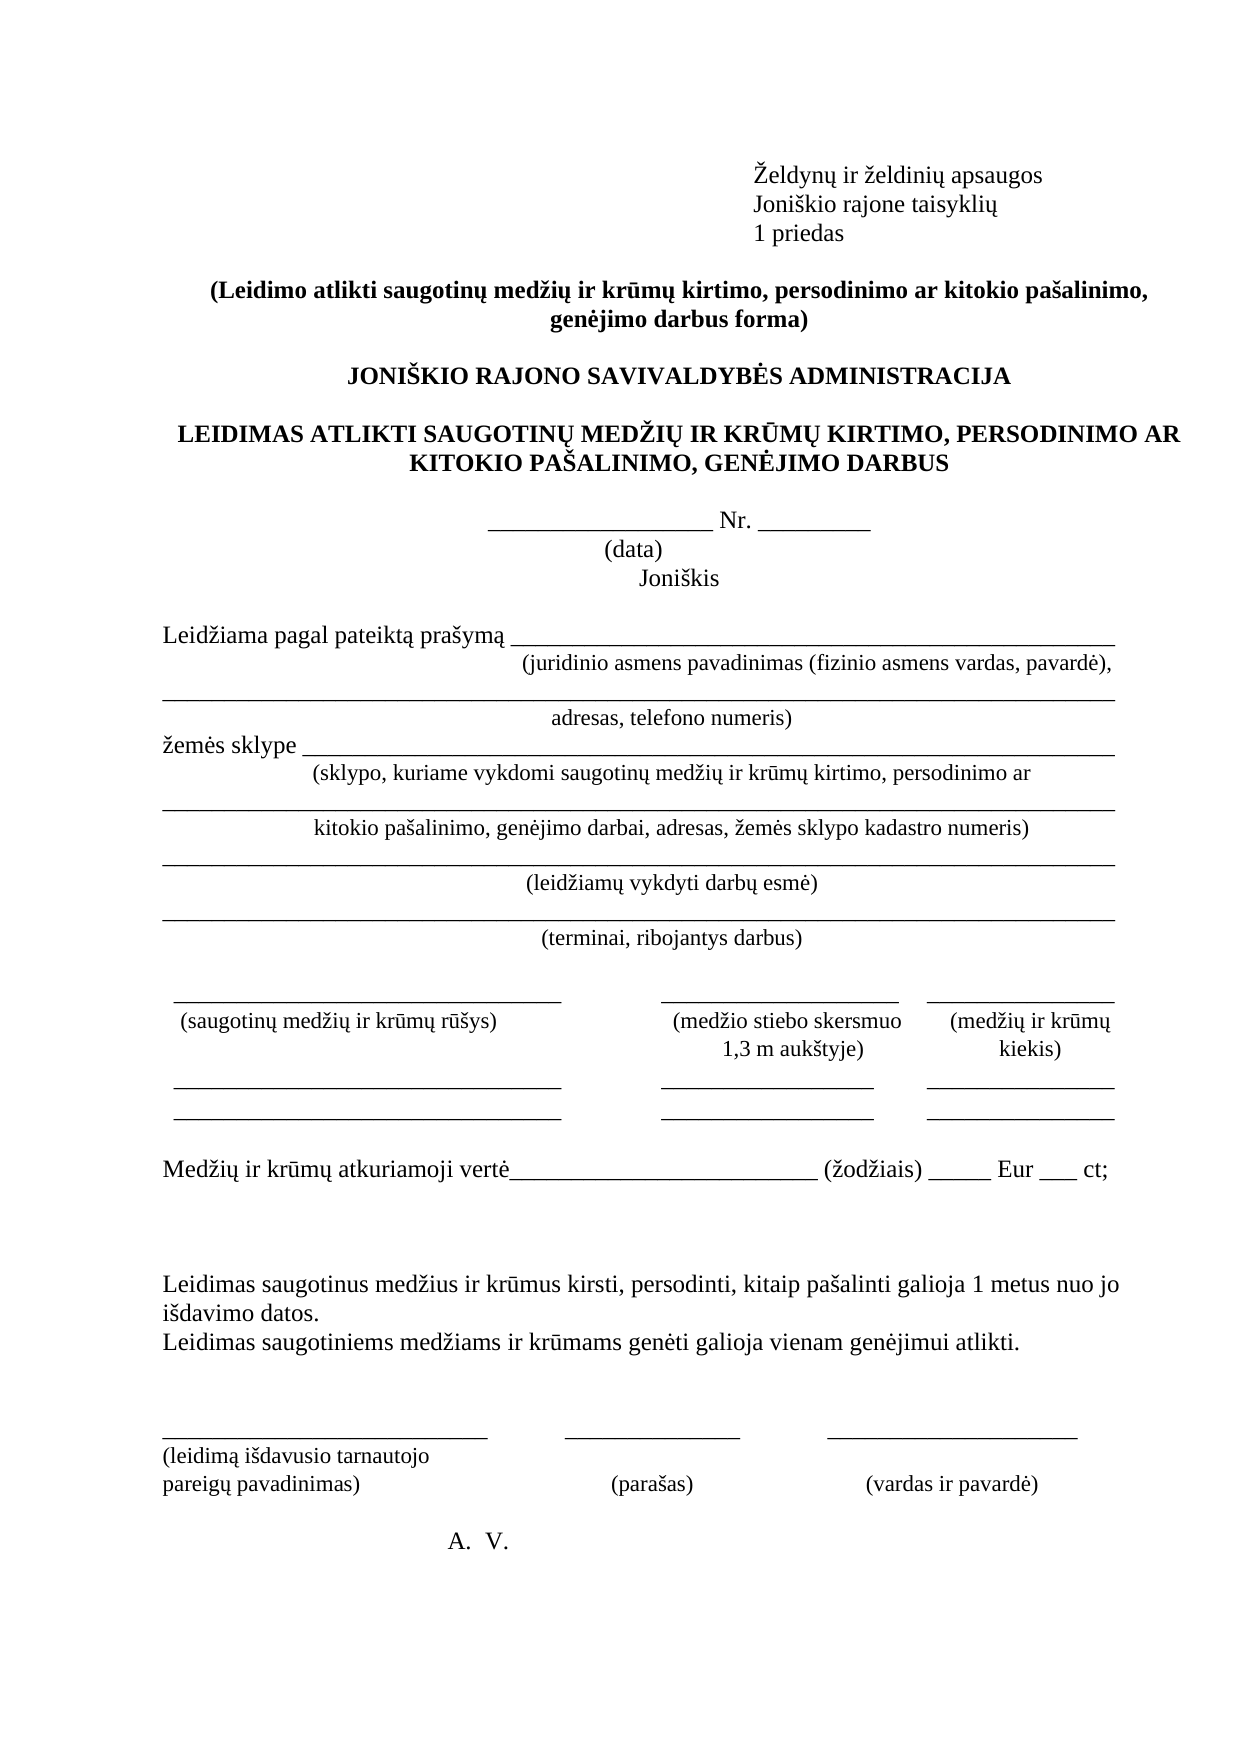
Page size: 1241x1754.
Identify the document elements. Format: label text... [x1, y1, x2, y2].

text Medžių ir krūmų atkuriamoji vertė (žodžiais) _____ Eur ___ ct; [162, 1154, 1181, 1212]
table_cell _______________________________ [177, 1063, 664, 1094]
text (juridinio asmens pavadinimas (fizinio asmens vardas, pavardė), [162, 649, 1181, 675]
text adresas, telefono numeris) [162, 704, 1181, 730]
text Joniškis [177, 563, 1181, 591]
text (Leidimo atlikti saugotinų medžių ir krūmų kirtimo, persodinimo ar kitokio pašalinimo, genėjimo darbus forma) [177, 275, 1181, 333]
text LEIDIMAS ATLIKTI SAUGOTINŲ MEDŽIŲ IR KRŪMŲ KIRTIMO, PERSODINIMO AR KITOKIO PAŠALINIMO, GENĖJIMO DARBUS [177, 419, 1181, 476]
table_cell _______________ [930, 1063, 1144, 1094]
text JONIŠKIO RAJONO SAVIVALDYBĖS ADMINISTRACIJA [177, 361, 1181, 390]
table_cell _________________ [665, 1063, 930, 1094]
text žemės sklype [162, 730, 1181, 759]
text kitokio pašalinimo, genėjimo darbai, adresas, žemės sklypo kadastro numeris) [162, 814, 1181, 841]
text pareigų pavadinimas) (parašas) (vardas ir pavardė) [162, 1468, 1181, 1497]
text Leidimas saugotiniems medžiams ir krūmams genėti galioja vienam genėjimui atlikti. [162, 1327, 1181, 1356]
text 1 priedas [753, 218, 1181, 246]
table_header ___________________ (medžio stiebo skersmuo 1,3 m aukštyje) [665, 977, 930, 1063]
text __________________________ ______________ ____________________ [162, 1413, 1181, 1442]
table_header _______________________________ (saugotinų medžių ir krūmų rūšys) [177, 977, 664, 1063]
table_cell _______________________________ [177, 1094, 664, 1154]
table_cell _______________ [930, 1094, 1144, 1154]
text Joniškio rajone taisyklių [753, 189, 1181, 218]
text (leidžiamų vykdyti darbų esmė) [162, 869, 1181, 896]
text A. V. [447, 1526, 1181, 1555]
text Leidimas saugotinus medžius ir krūmus kirsti, persodinti, kitaip pašalinti galioja 1 metus nuo jo išdavimo datos. [162, 1269, 1181, 1327]
table_header _______________ (medžių ir krūmų kiekis) [930, 977, 1144, 1063]
text (sklypo, kuriame vykdomi saugotinų medžių ir krūmų kirtimo, persodinimo ar [162, 759, 1181, 785]
text __________________ Nr. _________ [177, 505, 1181, 534]
text Želdynų ir želdinių apsaugos [753, 160, 1181, 189]
table_cell _________________ [665, 1094, 930, 1154]
text (data) [177, 534, 1181, 563]
text Leidžiama pagal pateiktą prašymą [162, 620, 1181, 649]
text (leidimą išdavusio tarnautojo [162, 1442, 1181, 1468]
text (terminai, ribojantys darbus) [162, 924, 1181, 951]
